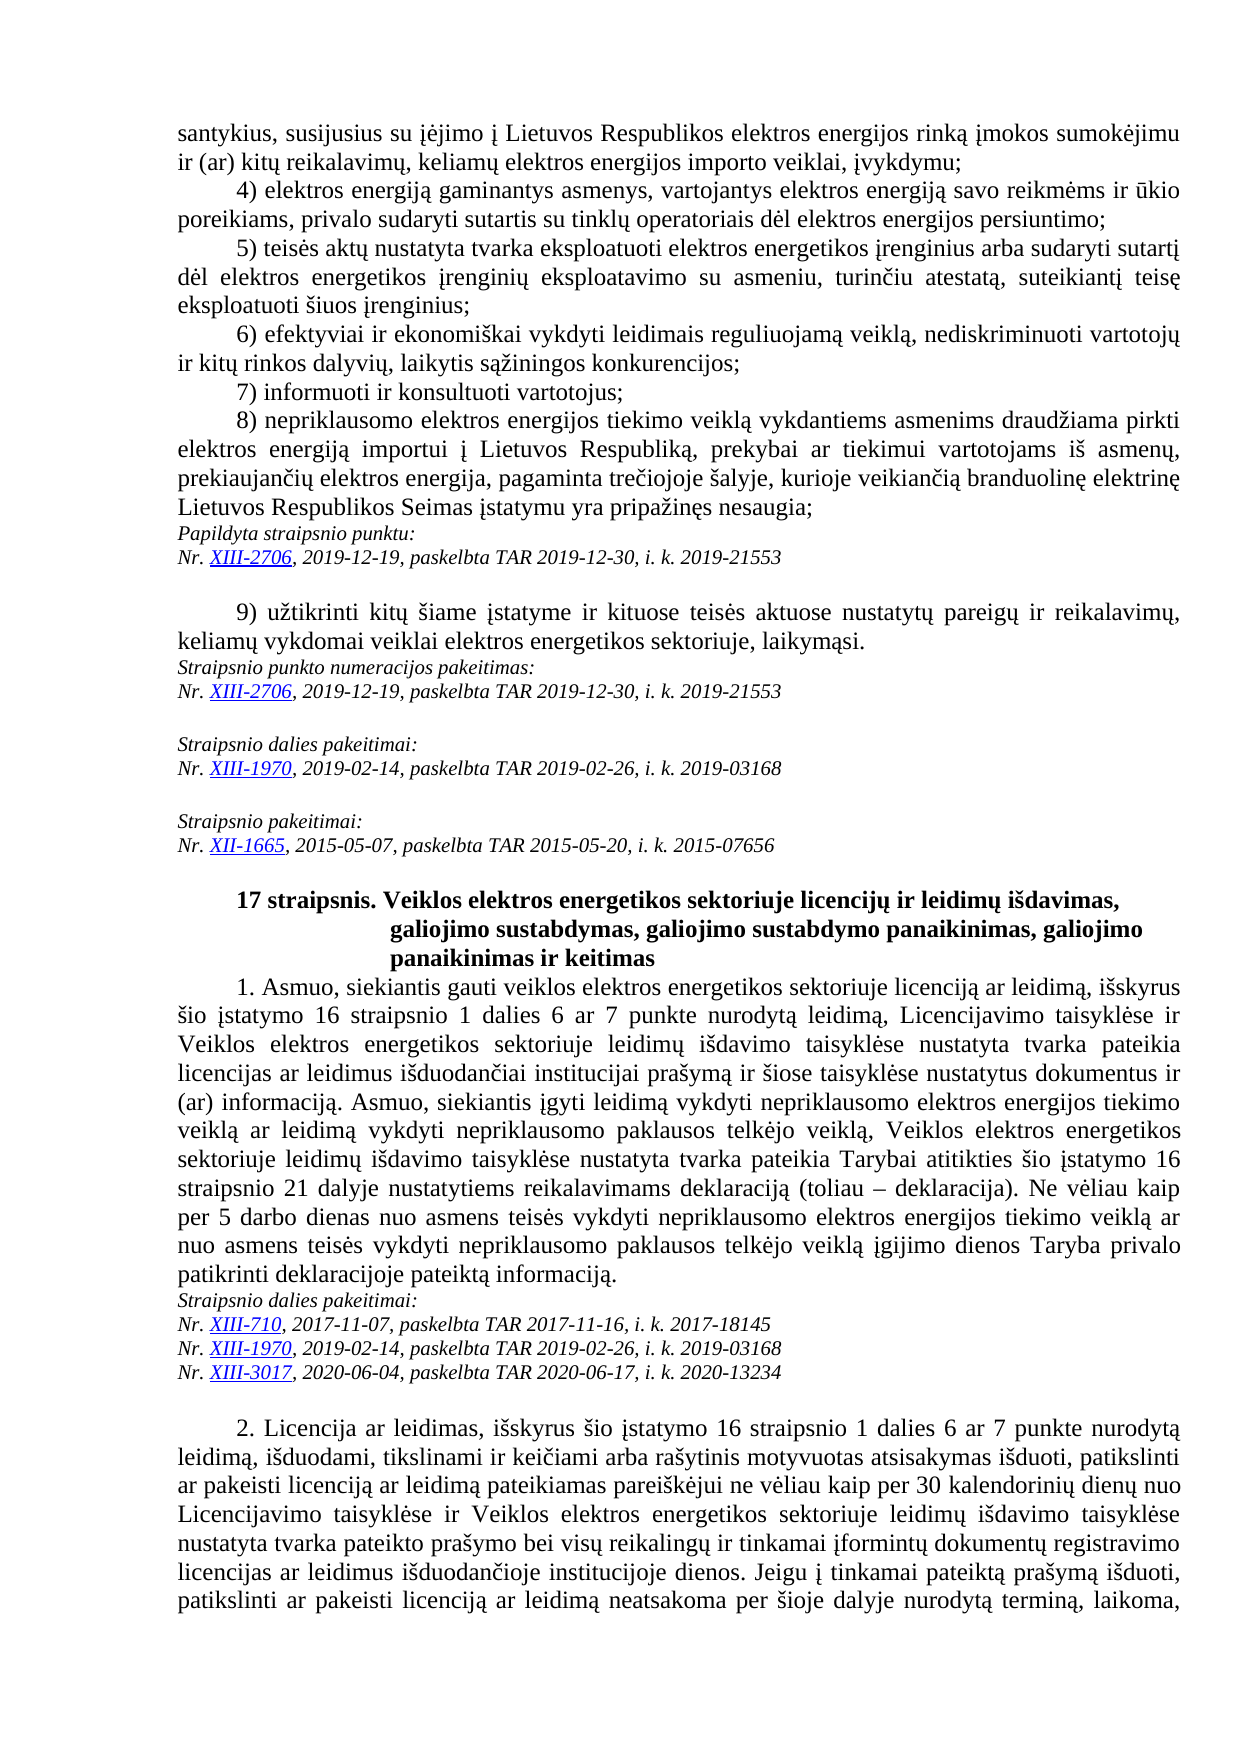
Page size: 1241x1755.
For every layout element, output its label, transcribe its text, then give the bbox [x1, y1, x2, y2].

text Straipsnio punkto numeracijos pakeitimas: [177, 655, 1181, 679]
text santykius, susijusius su įėjimo į Lietuvos Respublikos elektros energijos rinką įmokos sumokėjimu ir (ar) kitų reikalavimų, keliamų elektros energijos importo veiklai, įvykdymu; [177, 118, 1181, 176]
text 8) nepriklausomo elektros energijos tiekimo veiklą vykdantiems asmenims draudžiama pirkti elektros energiją importui į Lietuvos Respubliką, prekybai ar tiekimui vartotojams iš asmenų, prekiaujančių elektros energija, pagaminta trečiojoje šalyje, kurioje veikiančią branduolinę elektrinę Lietuvos Respublikos Seimas įstatymu yra pripažinęs nesaugia; [177, 406, 1181, 521]
text 9) užtikrinti kitų šiame įstatyme ir kituose teisės aktuose nustatytų pareigų ir reikalavimų, keliamų vykdomai veiklai elektros energetikos sektoriuje, laikymąsi. [177, 597, 1181, 655]
text Nr. XIII-1970, 2019-02-14, paskelbta TAR 2019-02-26, i. k. 2019-03168 [177, 756, 1181, 780]
text Straipsnio pakeitimai: [177, 809, 1181, 833]
text 4) elektros energiją gaminantys asmenys, vartojantys elektros energiją savo reikmėms ir ūkio poreikiams, privalo sudaryti sutartis su tinklų operatoriais dėl elektros energijos persiuntimo; [177, 176, 1181, 233]
text 1. Asmuo, siekiantis gauti veiklos elektros energetikos sektoriuje licenciją ar leidimą, išskyrus šio įstatymo 16 straipsnio 1 dalies 6 ar 7 punkte nurodytą leidimą, Licencijavimo taisyklėse ir Veiklos elektros energetikos sektoriuje leidimų išdavimo taisyklėse nustatyta tvarka pateikia licencijas ar leidimus išduodančiai institucijai prašymą ir šiose taisyklėse nustatytus dokumentus ir (ar) informaciją. Asmuo, siekiantis įgyti leidimą vykdyti nepriklausomo elektros energijos tiekimo veiklą ar leidimą vykdyti nepriklausomo paklausos telkėjo veiklą, Veiklos elektros energetikos sektoriuje leidimų išdavimo taisyklėse nustatyta tvarka pateikia Tarybai atitikties šio įstatymo 16 straipsnio 21 dalyje nustatytiems reikalavimams deklaraciją (toliau – deklaracija). Ne vėliau kaip per 5 darbo dienas nuo asmens teisės vykdyti nepriklausomo elektros energijos tiekimo veiklą ar nuo asmens teisės vykdyti nepriklausomo paklausos telkėjo veiklą įgijimo dienos Taryba privalo patikrinti deklaracijoje pateiktą informaciją. [177, 972, 1181, 1288]
text Nr. XIII-1970, 2019-02-14, paskelbta TAR 2019-02-26, i. k. 2019-03168 [177, 1336, 1181, 1360]
text Straipsnio dalies pakeitimai: [177, 1288, 1181, 1312]
text 7) informuoti ir konsultuoti vartotojus; [177, 377, 1181, 406]
text 2. Licencija ar leidimas, išskyrus šio įstatymo 16 straipsnio 1 dalies 6 ar 7 punkte nurodytą leidimą, išduodami, tikslinami ir keičiami arba rašytinis motyvuotas atsisakymas išduoti, patikslinti ar pakeisti licenciją ar leidimą pateikiamas pareiškėjui ne vėliau kaip per 30 kalendorinių dienų nuo Licencijavimo taisyklėse ir Veiklos elektros energetikos sektoriuje leidimų išdavimo taisyklėse nustatyta tvarka pateikto prašymo bei visų reikalingų ir tinkamai įformintų dokumentų registravimo licencijas ar leidimus išduodančioje institucijoje dienos. Jeigu į tinkamai pateiktą prašymą išduoti, patikslinti ar pakeisti licenciją ar leidimą neatsakoma per šioje dalyje nurodytą terminą, laikoma, [177, 1413, 1181, 1614]
text Nr. XII-1665, 2015-05-07, paskelbta TAR 2015-05-20, i. k. 2015-07656 [177, 833, 1181, 857]
text 6) efektyviai ir ekonomiškai vykdyti leidimais reguliuojamą veiklą, nediskriminuoti vartotojų ir kitų rinkos dalyvių, laikytis sąžiningos konkurencijos; [177, 319, 1181, 377]
text Nr. XIII-2706, 2019-12-19, paskelbta TAR 2019-12-30, i. k. 2019-21553 [177, 545, 1181, 569]
text Papildyta straipsnio punktu: [177, 521, 1181, 545]
text Straipsnio dalies pakeitimai: [177, 732, 1181, 756]
text Nr. XIII-3017, 2020-06-04, paskelbta TAR 2020-06-17, i. k. 2020-13234 [177, 1360, 1181, 1384]
text Nr. XIII-710, 2017-11-07, paskelbta TAR 2017-11-16, i. k. 2017-18145 [177, 1312, 1181, 1336]
text Nr. XIII-2706, 2019-12-19, paskelbta TAR 2019-12-30, i. k. 2019-21553 [177, 679, 1181, 703]
text 5) teisės aktų nustatyta tvarka eksploatuoti elektros energetikos įrenginius arba sudaryti sutartį dėl elektros energetikos įrenginių eksploatavimo su asmeniu, turinčiu atestatą, suteikiantį teisę eksploatuoti šiuos įrenginius; [177, 233, 1181, 319]
text 17 straipsnis. Veiklos elektros energetikos sektoriuje licencijų ir leidimų išdavimas, galiojimo sustabdymas, galiojimo sustabdymo panaikinimas, galiojimo panaikinimas ir keitimas [236, 886, 1181, 972]
